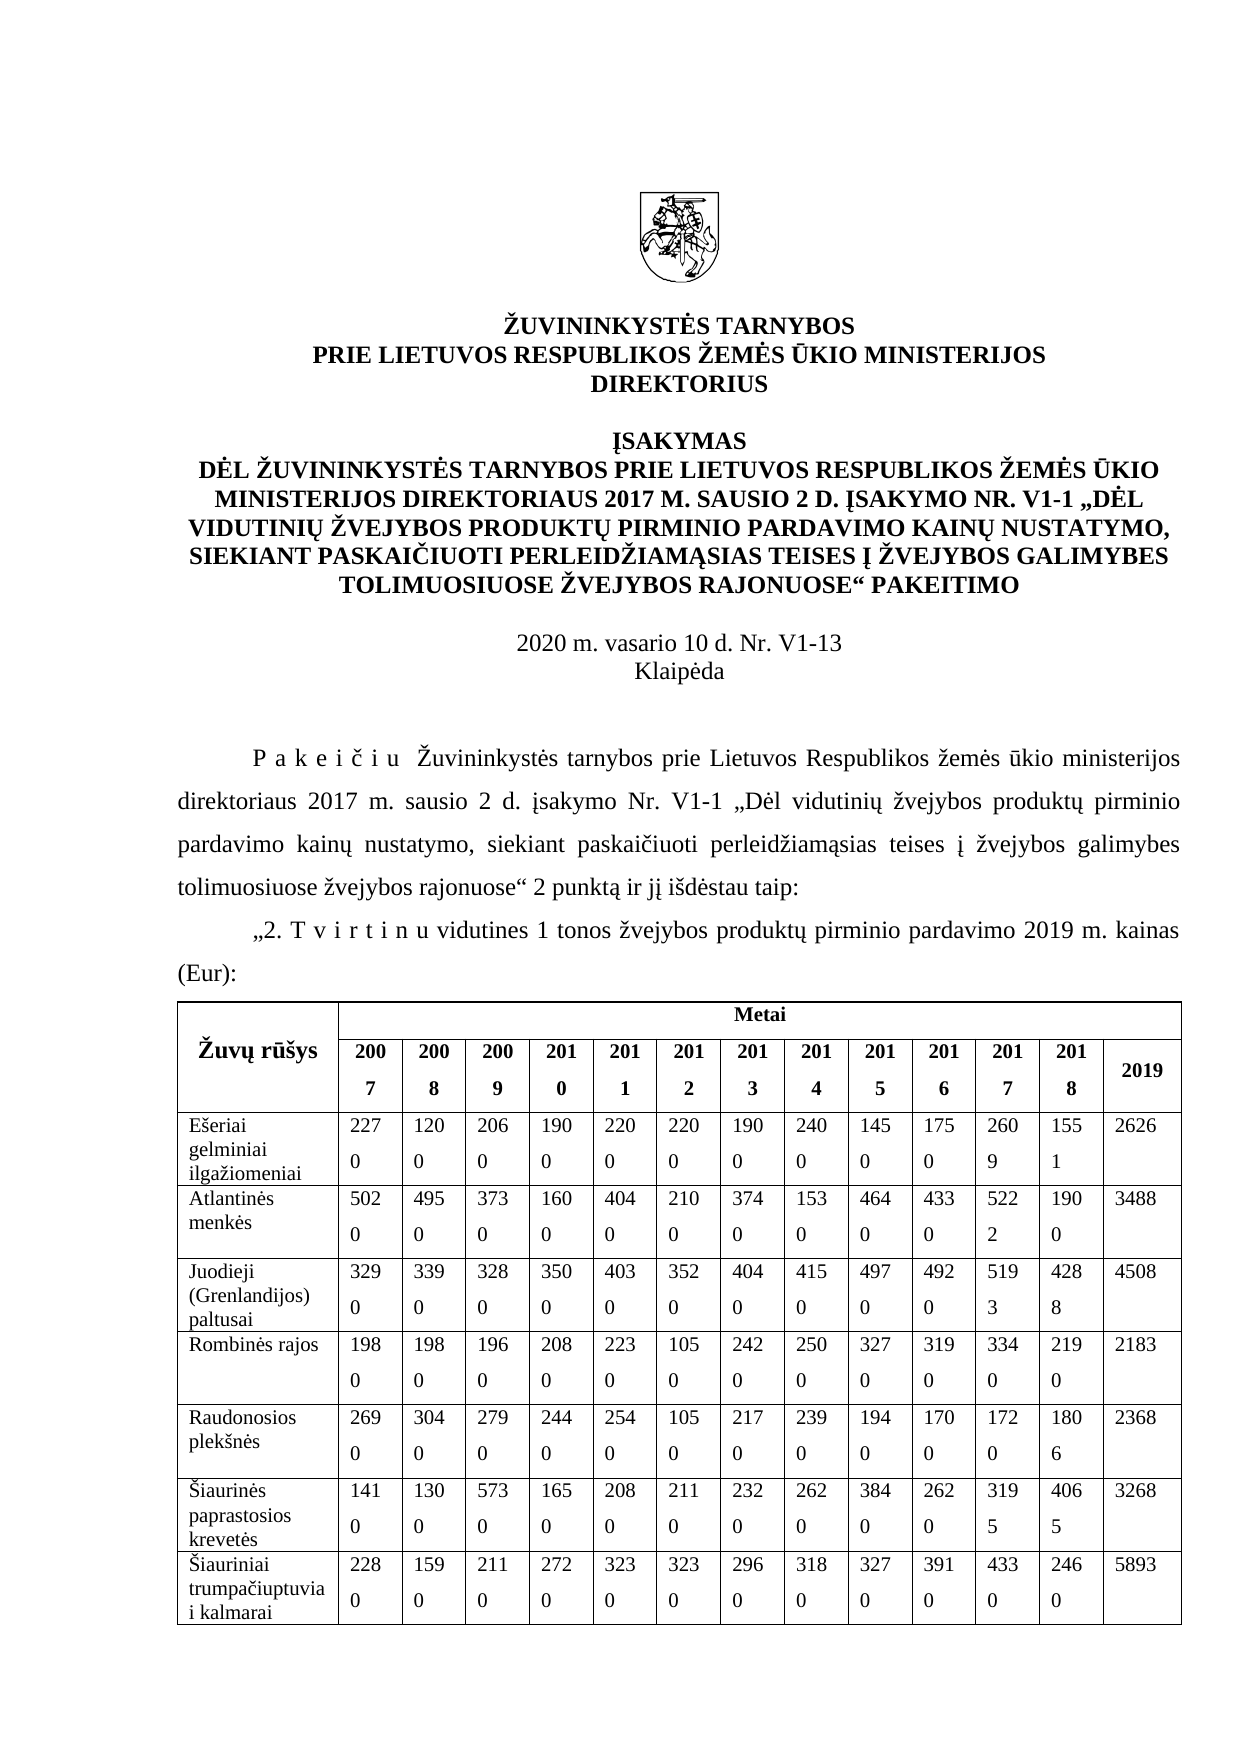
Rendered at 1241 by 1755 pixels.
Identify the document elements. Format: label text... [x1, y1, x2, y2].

table_cell 5730 [466, 1479, 529, 1551]
table_cell 2420 [721, 1332, 784, 1404]
table_cell 4640 [849, 1186, 912, 1258]
table_cell 2080 [594, 1479, 656, 1551]
table_cell 4330 [976, 1552, 1039, 1624]
table_cell 2013 [721, 1040, 784, 1112]
table_cell 2400 [785, 1113, 848, 1185]
table_cell 4508 [1104, 1259, 1181, 1331]
table_cell 2960 [721, 1552, 784, 1624]
table_cell 2016 [913, 1040, 975, 1112]
text Klaipėda [177, 656, 1181, 685]
table_cell 1960 [466, 1332, 529, 1404]
table_cell 3488 [1104, 1186, 1181, 1258]
table_cell 3270 [849, 1552, 912, 1624]
table_cell 2500 [785, 1332, 848, 1404]
table_cell 2690 [339, 1405, 402, 1477]
table_cell 2280 [339, 1552, 402, 1624]
table_cell 2018 [1040, 1040, 1103, 1112]
table_cell 4330 [913, 1186, 975, 1258]
table_cell 2007 [339, 1040, 402, 1112]
table_cell 2008 [403, 1040, 465, 1112]
table_cell 2540 [594, 1405, 656, 1477]
table_cell 2110 [657, 1479, 720, 1551]
table_cell 1600 [530, 1186, 593, 1258]
table_cell 1720 [976, 1405, 1039, 1477]
table_cell 2440 [530, 1405, 593, 1477]
table_cell 1530 [785, 1186, 848, 1258]
table_cell 3268 [1104, 1479, 1181, 1551]
table_cell 4040 [721, 1259, 784, 1331]
table_cell 1750 [913, 1113, 975, 1185]
table_cell 1050 [657, 1405, 720, 1477]
table_cell 1980 [339, 1332, 402, 1404]
table_cell 3180 [785, 1552, 848, 1624]
table_cell 2270 [339, 1113, 402, 1185]
table_cell 2060 [466, 1113, 529, 1185]
table_cell 3340 [976, 1332, 1039, 1404]
table_header Metai [339, 1003, 1181, 1038]
text P a k e i č i u Žuvininkystės tarnybos prie Lietuvos Respublikos žemės ūkio ministerijos direktoriaus 2017 m. sausio 2 d. įsakymo Nr. V1-1 „Dėl vidutinių žvejybos produktų pirminio pardavimo kainų nustatymo, siekiant paskaičiuoti perleidžiamąsias teises į žvejybos galimybes tolimuosiuose žvejybos rajonuose“ 2 punktą ir jį išdėstau taip: [177, 743, 1181, 901]
table_cell 2014 [785, 1040, 848, 1112]
table_cell 3230 [657, 1552, 720, 1624]
table_cell 2230 [594, 1332, 656, 1404]
table_cell 3840 [849, 1479, 912, 1551]
table_cell 3040 [403, 1405, 465, 1477]
table_cell 2200 [657, 1113, 720, 1185]
table_cell 1551 [1040, 1113, 1103, 1185]
table_cell 2080 [530, 1332, 593, 1404]
table_cell 2320 [721, 1479, 784, 1551]
table_cell 1300 [403, 1479, 465, 1551]
table_cell 2015 [849, 1040, 912, 1112]
table_cell 2009 [466, 1040, 529, 1112]
table_cell 2100 [657, 1186, 720, 1258]
table_cell 2183 [1104, 1332, 1181, 1404]
table_cell 4065 [1040, 1479, 1103, 1551]
table_cell 1650 [530, 1479, 593, 1551]
table_cell Raudonosios plekšnės [178, 1405, 338, 1477]
table_cell 1980 [403, 1332, 465, 1404]
table_cell 5893 [1104, 1552, 1181, 1624]
table_cell 2390 [785, 1405, 848, 1477]
table_cell 2620 [785, 1479, 848, 1551]
table_cell 1590 [403, 1552, 465, 1624]
table_cell 2720 [530, 1552, 593, 1624]
text ĮSAKYMAS [177, 426, 1181, 455]
table_cell 3500 [530, 1259, 593, 1331]
table_cell 1900 [530, 1113, 593, 1185]
table_cell 3520 [657, 1259, 720, 1331]
table_cell 2368 [1104, 1405, 1181, 1477]
table_cell 1700 [913, 1405, 975, 1477]
table_cell 2190 [1040, 1332, 1103, 1404]
table_cell 4288 [1040, 1259, 1103, 1331]
table_cell Juodieji (Grenlandijos) paltusai [178, 1259, 338, 1331]
table_cell 4920 [913, 1259, 975, 1331]
table_cell 1900 [1040, 1186, 1103, 1258]
table_cell 2010 [530, 1040, 593, 1112]
table_cell 3910 [913, 1552, 975, 1624]
table_cell 1410 [339, 1479, 402, 1551]
table_cell 2019 [1104, 1040, 1181, 1112]
table_cell 3195 [976, 1479, 1039, 1551]
table_cell 5193 [976, 1259, 1039, 1331]
table_cell 4970 [849, 1259, 912, 1331]
table_cell 3230 [594, 1552, 656, 1624]
table_cell Atlantinės menkės [178, 1186, 338, 1258]
table_cell 2790 [466, 1405, 529, 1477]
table_cell 3190 [913, 1332, 975, 1404]
table_cell 2012 [657, 1040, 720, 1112]
table_cell 1806 [1040, 1405, 1103, 1477]
table_cell 4030 [594, 1259, 656, 1331]
table_cell 2620 [913, 1479, 975, 1551]
table_cell 1900 [721, 1113, 784, 1185]
table_cell 4150 [785, 1259, 848, 1331]
table_cell Ešeriai gelminiai ilgažiomeniai [178, 1113, 338, 1185]
table_cell 2017 [976, 1040, 1039, 1112]
text PRIE LIETUVOS RESPUBLIKOS ŽEMĖS ŪKIO MINISTERIJOS [177, 340, 1181, 369]
table_cell 2626 [1104, 1113, 1181, 1185]
table_cell Šiauriniai trumpačiuptuviai kalmarai [178, 1552, 338, 1624]
table_cell 1200 [403, 1113, 465, 1185]
table_cell 2011 [594, 1040, 656, 1112]
text „2. T v i r t i n u vidutines 1 tonos žvejybos produktų pirminio pardavimo 2019 m. kainas (Eur): [177, 915, 1181, 987]
table_header Žuvų rūšys [178, 1003, 338, 1112]
text DIREKTORIUS [177, 369, 1181, 398]
table_cell 2170 [721, 1405, 784, 1477]
table_cell 2110 [466, 1552, 529, 1624]
table_cell 2200 [594, 1113, 656, 1185]
table_cell 2609 [976, 1113, 1039, 1185]
table_cell 3730 [466, 1186, 529, 1258]
table_cell 1940 [849, 1405, 912, 1477]
table_cell 4040 [594, 1186, 656, 1258]
table_cell 3270 [849, 1332, 912, 1404]
table_cell 1450 [849, 1113, 912, 1185]
text 2020 m. vasario 10 d. Nr. V1-13 [177, 628, 1181, 656]
text DĖL Žuvininkystės tarnybos prie lietuvos respublikos žemės ūkio ministerijos direktoriaus 2017 m. sausio 2 d. Įsakymo Nr. V1-1 „Dėl vidutinių žvejybos produktų pirminio pardavimo kainų nustatymo, siekiant paskaičiuoti perleidžiamąsias teises į žvejybos galimybes tolimuosiuose žvejybos rajonuose“ pakeitimo [177, 455, 1181, 599]
table_cell 3740 [721, 1186, 784, 1258]
table_cell 3390 [403, 1259, 465, 1331]
table_cell Rombinės rajos [178, 1332, 338, 1404]
table_cell 5020 [339, 1186, 402, 1258]
text ŽUVININKYSTĖS TARNYBOS [177, 311, 1181, 340]
table_cell 4950 [403, 1186, 465, 1258]
table_cell Šiaurinės paprastosios krevetės [178, 1479, 338, 1551]
table_cell 1050 [657, 1332, 720, 1404]
table_cell 2460 [1040, 1552, 1103, 1624]
table_cell 5222 [976, 1186, 1039, 1258]
table_cell 3280 [466, 1259, 529, 1331]
table_cell 3290 [339, 1259, 402, 1331]
